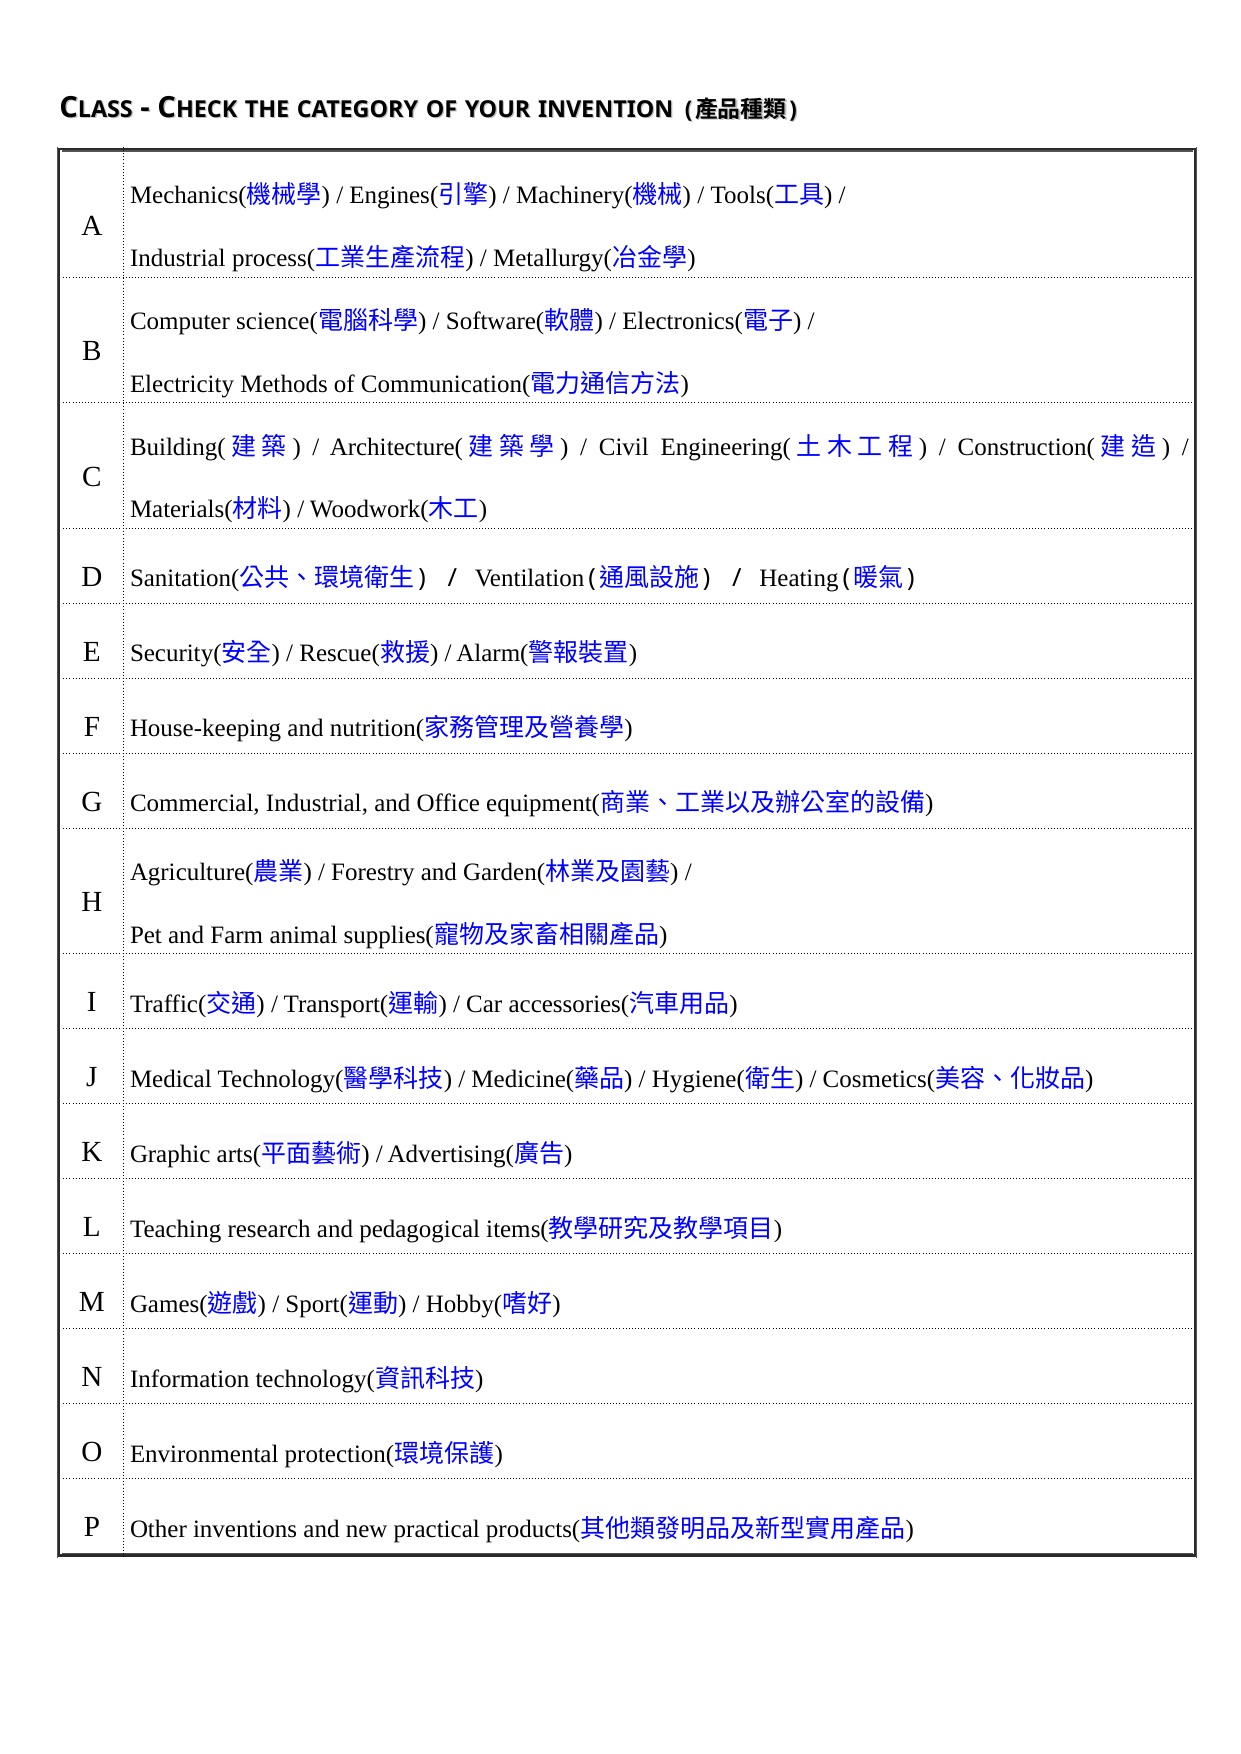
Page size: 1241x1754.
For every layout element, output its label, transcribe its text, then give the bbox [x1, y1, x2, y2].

table_cell G [62, 753, 124, 827]
table_cell H [62, 828, 124, 953]
table_cell N [62, 1328, 124, 1403]
table_cell Games(遊戲) / Sport(運動) / Hobby(嗜好) [124, 1253, 1193, 1328]
table_cell Graphic arts(平面藝術) / Advertising(廣告) [124, 1103, 1193, 1178]
table_cell C [62, 402, 124, 527]
table_cell Environmental protection(環境保護) [124, 1403, 1193, 1478]
table_cell Sanitation(公共、環境衛生) / Ventilation(通風設施) / Heating(暖氣) [124, 528, 1193, 602]
table_cell P [62, 1478, 124, 1553]
table_header Mechanics(機械學) / Engines(引擎) / Machinery(機械) / Tools(工具) / Industrial process(工業生產流程) / Metallurgy(冶金學) [124, 152, 1193, 276]
table_cell Traffic(交通) / Transport(運輸) / Car accessories(汽車用品) [124, 953, 1193, 1028]
table_cell Building(建築) / Architecture(建築學) / Civil Engineering(土木工程) / Construction(建造) / Materials(材料) / Woodwork(木工) [124, 402, 1193, 527]
table_cell Other inventions and new practical products(其他類發明品及新型實用產品) [124, 1478, 1193, 1553]
table_cell Agriculture(農業) / Forestry and Garden(林業及園藝) / Pet and Farm animal supplies(寵物及家畜相關產品) [124, 828, 1193, 953]
table_cell D [62, 528, 124, 602]
table_cell I [62, 953, 124, 1028]
table_cell Security(安全) / Rescue(救援) / Alarm(警報裝置) [124, 603, 1193, 677]
table_cell House-keeping and nutrition(家務管理及營養學) [124, 678, 1193, 752]
table_cell Teaching research and pedagogical items(教學研究及教學項目) [124, 1178, 1193, 1253]
table_cell K [62, 1103, 124, 1178]
table_header A [62, 152, 124, 276]
table_cell E [62, 603, 124, 677]
text Class - Check the category of your invention (產品種類) [59, 64, 1181, 127]
table_cell B [62, 276, 124, 402]
table_cell Commercial, Industrial, and Office equipment(商業、工業以及辦公室的設備) [124, 753, 1193, 827]
table_cell O [62, 1403, 124, 1478]
table_cell L [62, 1178, 124, 1253]
table_cell M [62, 1253, 124, 1328]
table_cell Computer science(電腦科學) / Software(軟體) / Electronics(電子) / Electricity Methods of Communication(電力通信方法) [124, 276, 1193, 402]
table_cell Information technology(資訊科技) [124, 1328, 1193, 1403]
table_cell J [62, 1028, 124, 1103]
table_cell Medical Technology(醫學科技) / Medicine(藥品) / Hygiene(衛生) / Cosmetics(美容、化妝品) [124, 1028, 1193, 1103]
table_cell F [62, 678, 124, 752]
